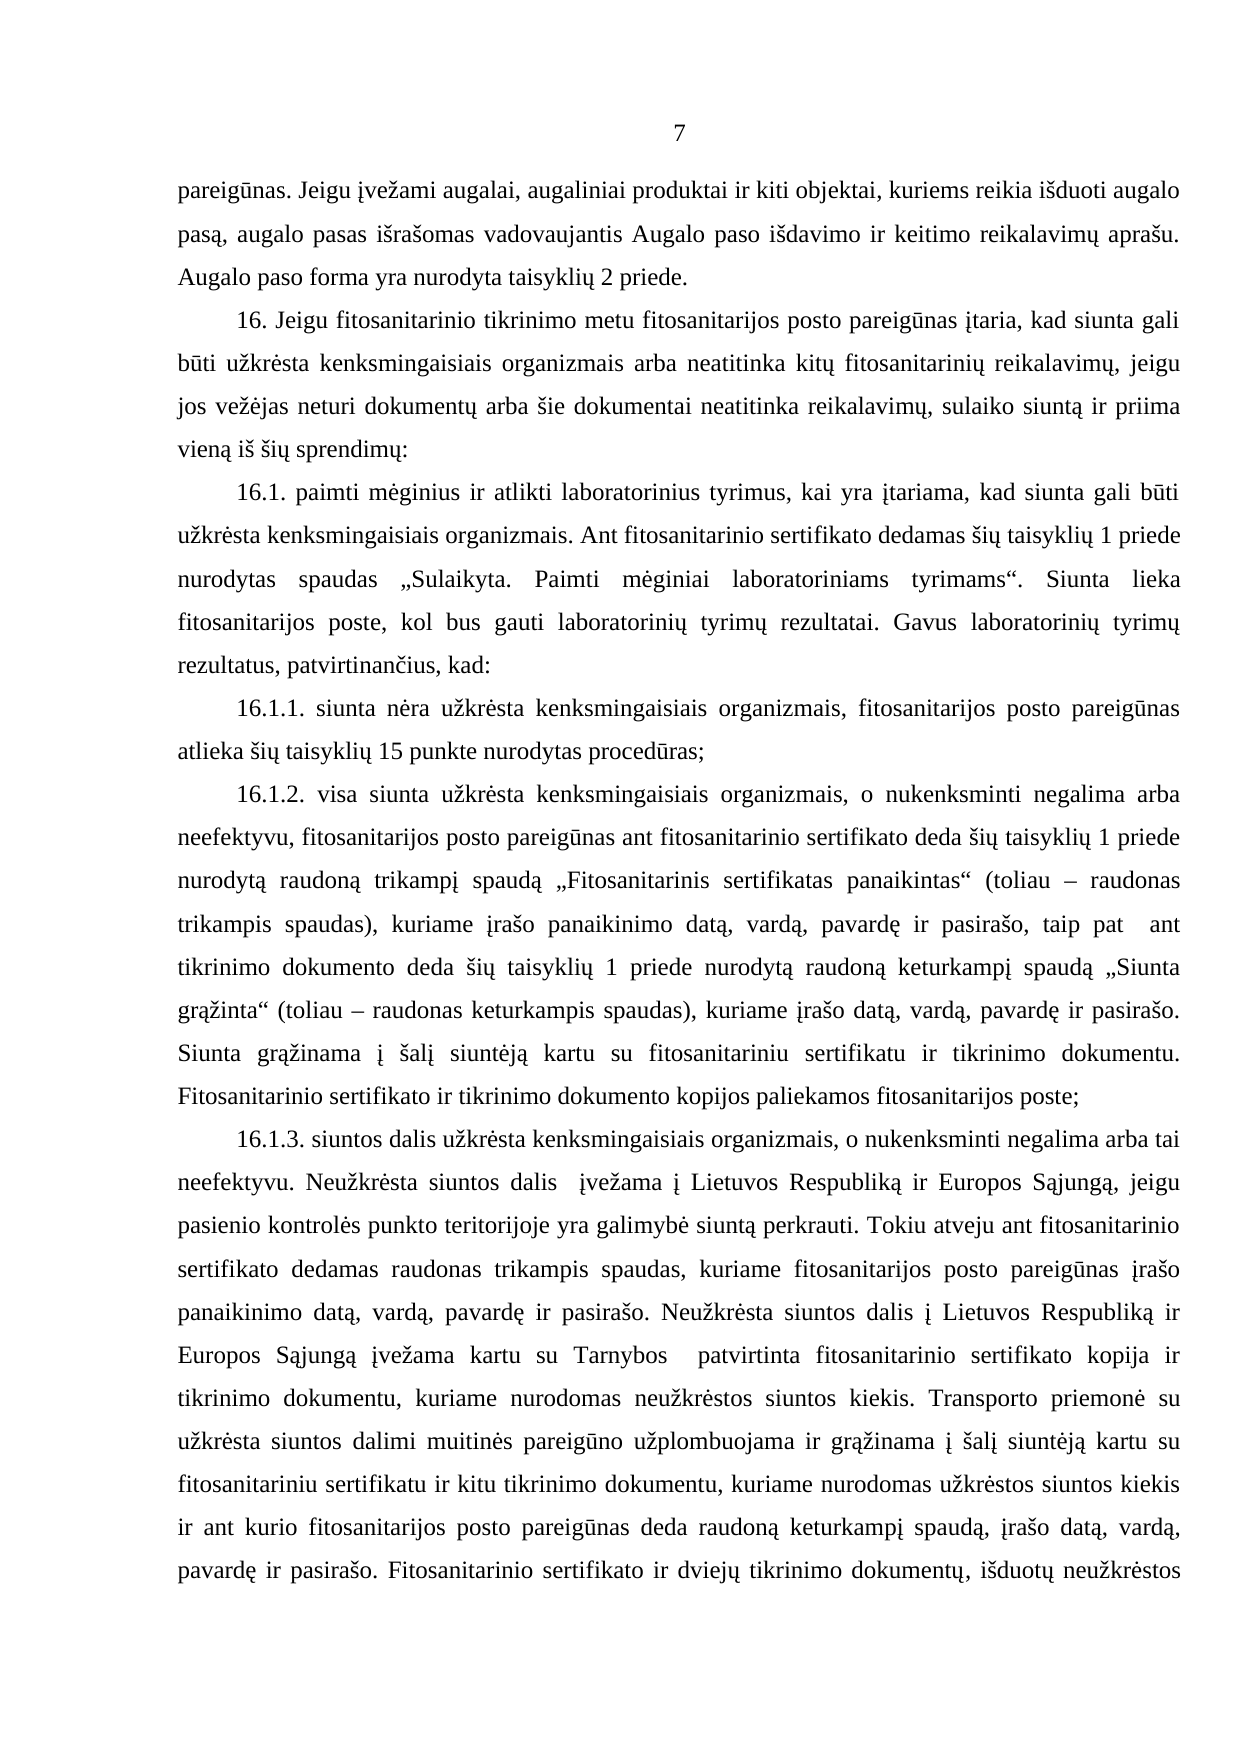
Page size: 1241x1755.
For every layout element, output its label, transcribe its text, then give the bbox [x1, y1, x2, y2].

text 16.1. paimti mėginius ir atlikti laboratorinius tyrimus, kai yra įtariama, kad siunta gali būti užkrėsta kenksmingaisiais organizmais. Ant fitosanitarinio sertifikato dedamas šių taisyklių 1 priede nurodytas spaudas „Sulaikyta. Paimti mėginiai laboratoriniams tyrimams“. Siunta lieka fitosanitarijos poste, kol bus gauti laboratorinių tyrimų rezultatai. Gavus laboratorinių tyrimų rezultatus, patvirtinančius, kad: [177, 477, 1181, 679]
text 16.1.1. siunta nėra užkrėsta kenksmingaisiais organizmais, fitosanitarijos posto pareigūnas atlieka šių taisyklių 15 punkte nurodytas procedūras; [177, 693, 1181, 765]
text 16. Jeigu fitosanitarinio tikrinimo metu fitosanitarijos posto pareigūnas įtaria, kad siunta gali būti užkrėsta kenksmingaisiais organizmais arba neatitinka kitų fitosanitarinių reikalavimų, jeigu jos vežėjas neturi dokumentų arba šie dokumentai neatitinka reikalavimų, sulaiko siuntą ir priima vieną iš šių sprendimų: [177, 305, 1181, 463]
text pareigūnas. Jeigu įvežami augalai, augaliniai produktai ir kiti objektai, kuriems reikia išduoti augalo pasą, augalo pasas išrašomas vadovaujantis Augalo paso išdavimo ir keitimo reikalavimų aprašu. Augalo paso forma yra nurodyta taisyklių 2 priede. [177, 176, 1181, 291]
text 16.1.2. visa siunta užkrėsta kenksmingaisiais organizmais, o nukenksminti negalima arba neefektyvu, fitosanitarijos posto pareigūnas ant fitosanitarinio sertifikato deda šių taisyklių 1 priede nurodytą raudoną trikampį spaudą „Fitosanitarinis sertifikatas panaikintas“ (toliau – raudonas trikampis spaudas), kuriame įrašo panaikinimo datą, vardą, pavardę ir pasirašo, taip pat ant tikrinimo dokumento deda šių taisyklių 1 priede nurodytą raudoną keturkampį spaudą „Siunta grąžinta“ (toliau – raudonas keturkampis spaudas), kuriame įrašo datą, vardą, pavardę ir pasirašo. Siunta grąžinama į šalį siuntėją kartu su fitosanitariniu sertifikatu ir tikrinimo dokumentu. Fitosanitarinio sertifikato ir tikrinimo dokumento kopijos paliekamos fitosanitarijos poste; [177, 779, 1181, 1110]
text 16.1.3. siuntos dalis užkrėsta kenksmingaisiais organizmais, o nukenksminti negalima arba tai neefektyvu. Neužkrėsta siuntos dalis įvežama į Lietuvos Respubliką ir Europos Sąjungą, jeigu pasienio kontrolės punkto teritorijoje yra galimybė siuntą perkrauti. Tokiu atveju ant fitosanitarinio sertifikato dedamas raudonas trikampis spaudas, kuriame fitosanitarijos posto pareigūnas įrašo panaikinimo datą, vardą, pavardę ir pasirašo. Neužkrėsta siuntos dalis į Lietuvos Respubliką ir Europos Sąjungą įvežama kartu su Tarnybos patvirtinta fitosanitarinio sertifikato kopija ir tikrinimo dokumentu, kuriame nurodomas neužkrėstos siuntos kiekis. Transporto priemonė su užkrėsta siuntos dalimi muitinės pareigūno užplombuojama ir grąžinama į šalį siuntėją kartu su fitosanitariniu sertifikatu ir kitu tikrinimo dokumentu, kuriame nurodomas užkrėstos siuntos kiekis ir ant kurio fitosanitarijos posto pareigūnas deda raudoną keturkampį spaudą, įrašo datą, vardą, pavardę ir pasirašo. Fitosanitarinio sertifikato ir dviejų tikrinimo dokumentų, išduotų neužkrėstos [177, 1124, 1181, 1584]
